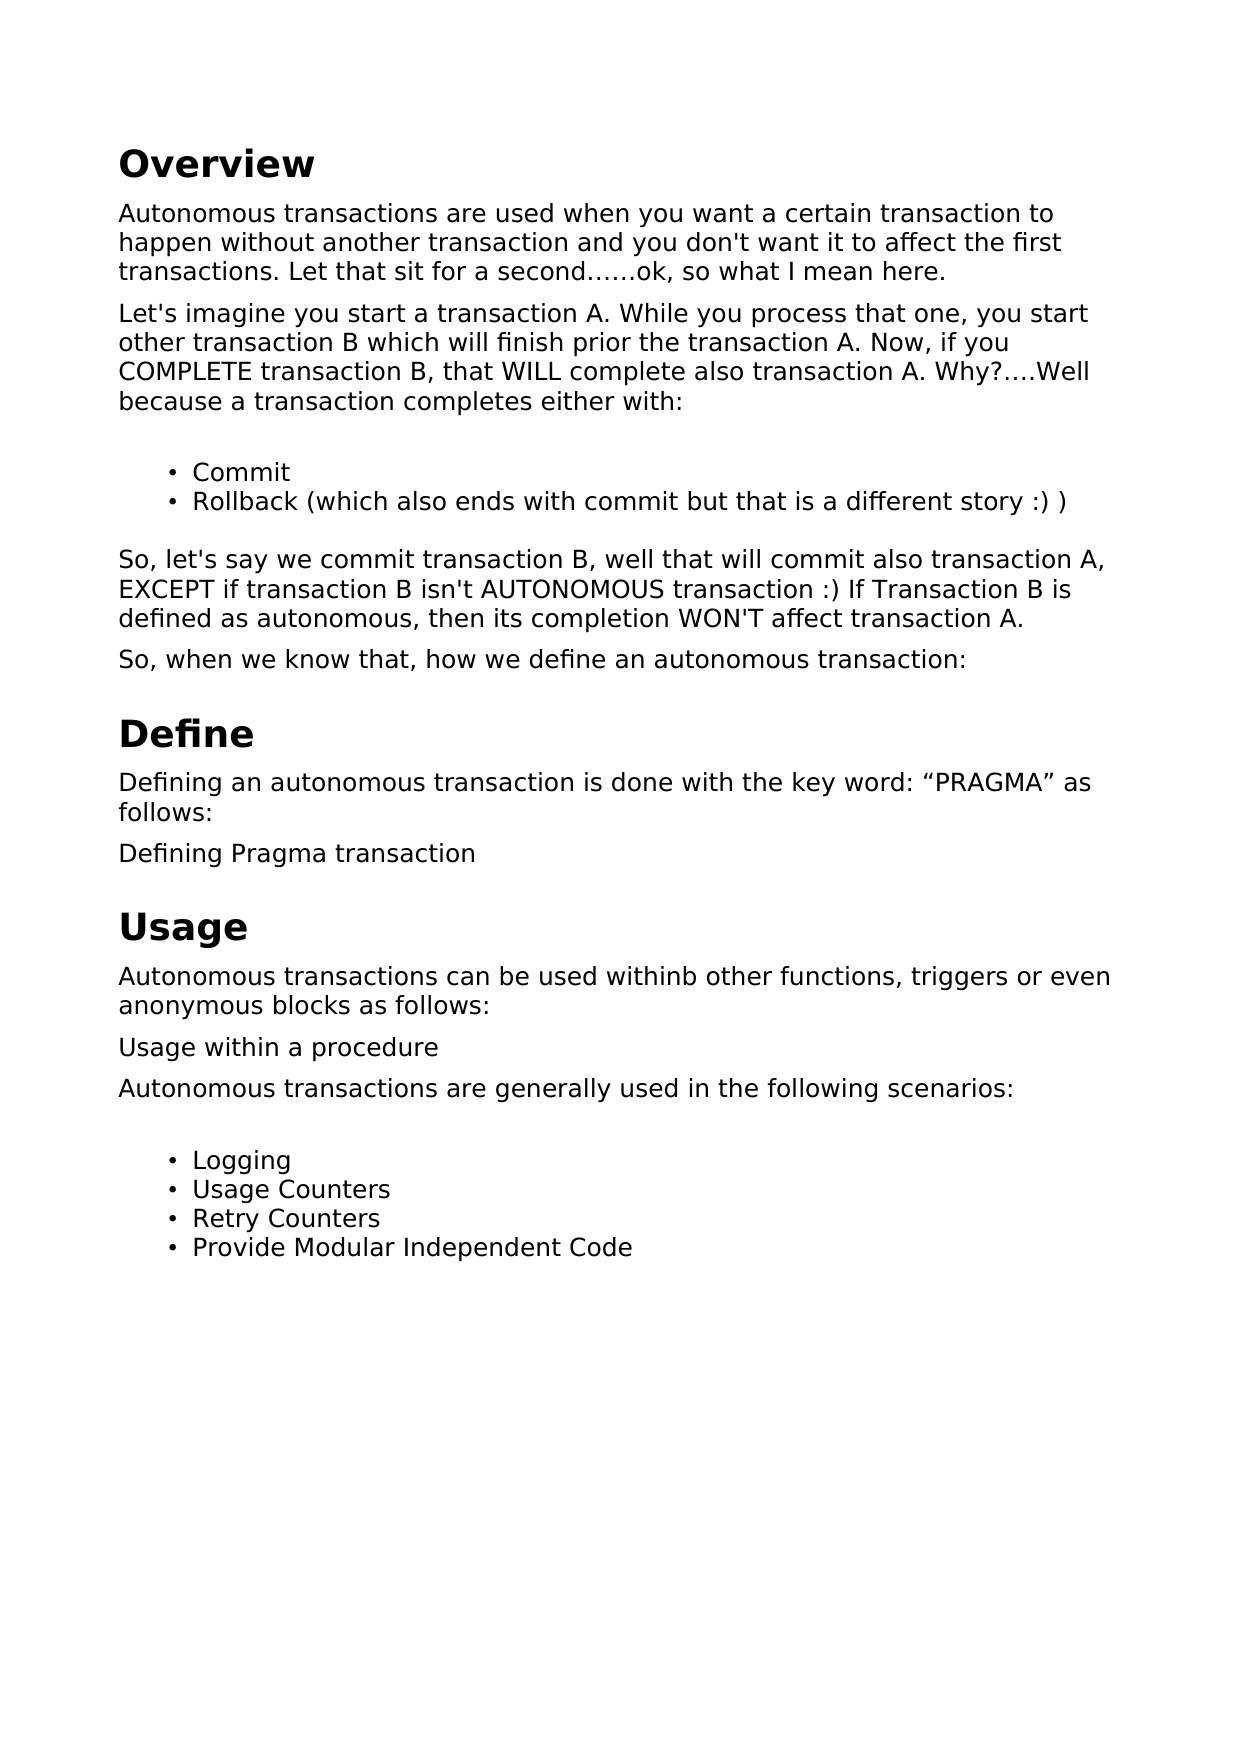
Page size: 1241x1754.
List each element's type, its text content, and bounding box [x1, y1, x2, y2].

list Usage Counters [177, 1175, 1122, 1204]
text Defining an autonomous transaction is done with the key word: “PRAGMA” as follows: [118, 768, 1122, 827]
text Let's imagine you start a transaction A. While you process that one, you start other transaction B which will finish prior the transaction A. Now, if you COMPLETE transaction B, that WILL complete also transaction A. Why?….Well because a transaction completes either with: [118, 299, 1122, 416]
text Usage within a procedure [118, 1033, 1122, 1062]
text So, let's say we commit transaction B, well that will commit also transaction A, EXCEPT if transaction B isn't AUTONOMOUS transaction :) If Transaction B is defined as autonomous, then its completion WON'T affect transaction A. [118, 546, 1122, 633]
text Autonomous transactions can be used withinb other functions, triggers or even anonymous blocks as follows: [118, 962, 1122, 1021]
text So, when we know that, how we define an autonomous transaction: [118, 646, 1122, 675]
list Logging [177, 1146, 1122, 1175]
list Commit [177, 458, 1122, 487]
text Autonomous transactions are used when you want a certain transaction to happen without another transaction and you don't want it to affect the first transactions. Let that sit for a second……ok, so what I mean here. [118, 199, 1122, 287]
list Provide Modular Independent Code [177, 1233, 1122, 1262]
list Rollback (which also ends with commit but that is a different story :) ) [177, 487, 1122, 516]
text Defining Pragma transaction [118, 839, 1122, 868]
subtitle Define [118, 712, 1122, 756]
text Autonomous transactions are generally used in the following scenarios: [118, 1075, 1122, 1104]
subtitle Usage [118, 906, 1122, 950]
subtitle Overview [118, 143, 1122, 187]
list Retry Counters [177, 1204, 1122, 1233]
